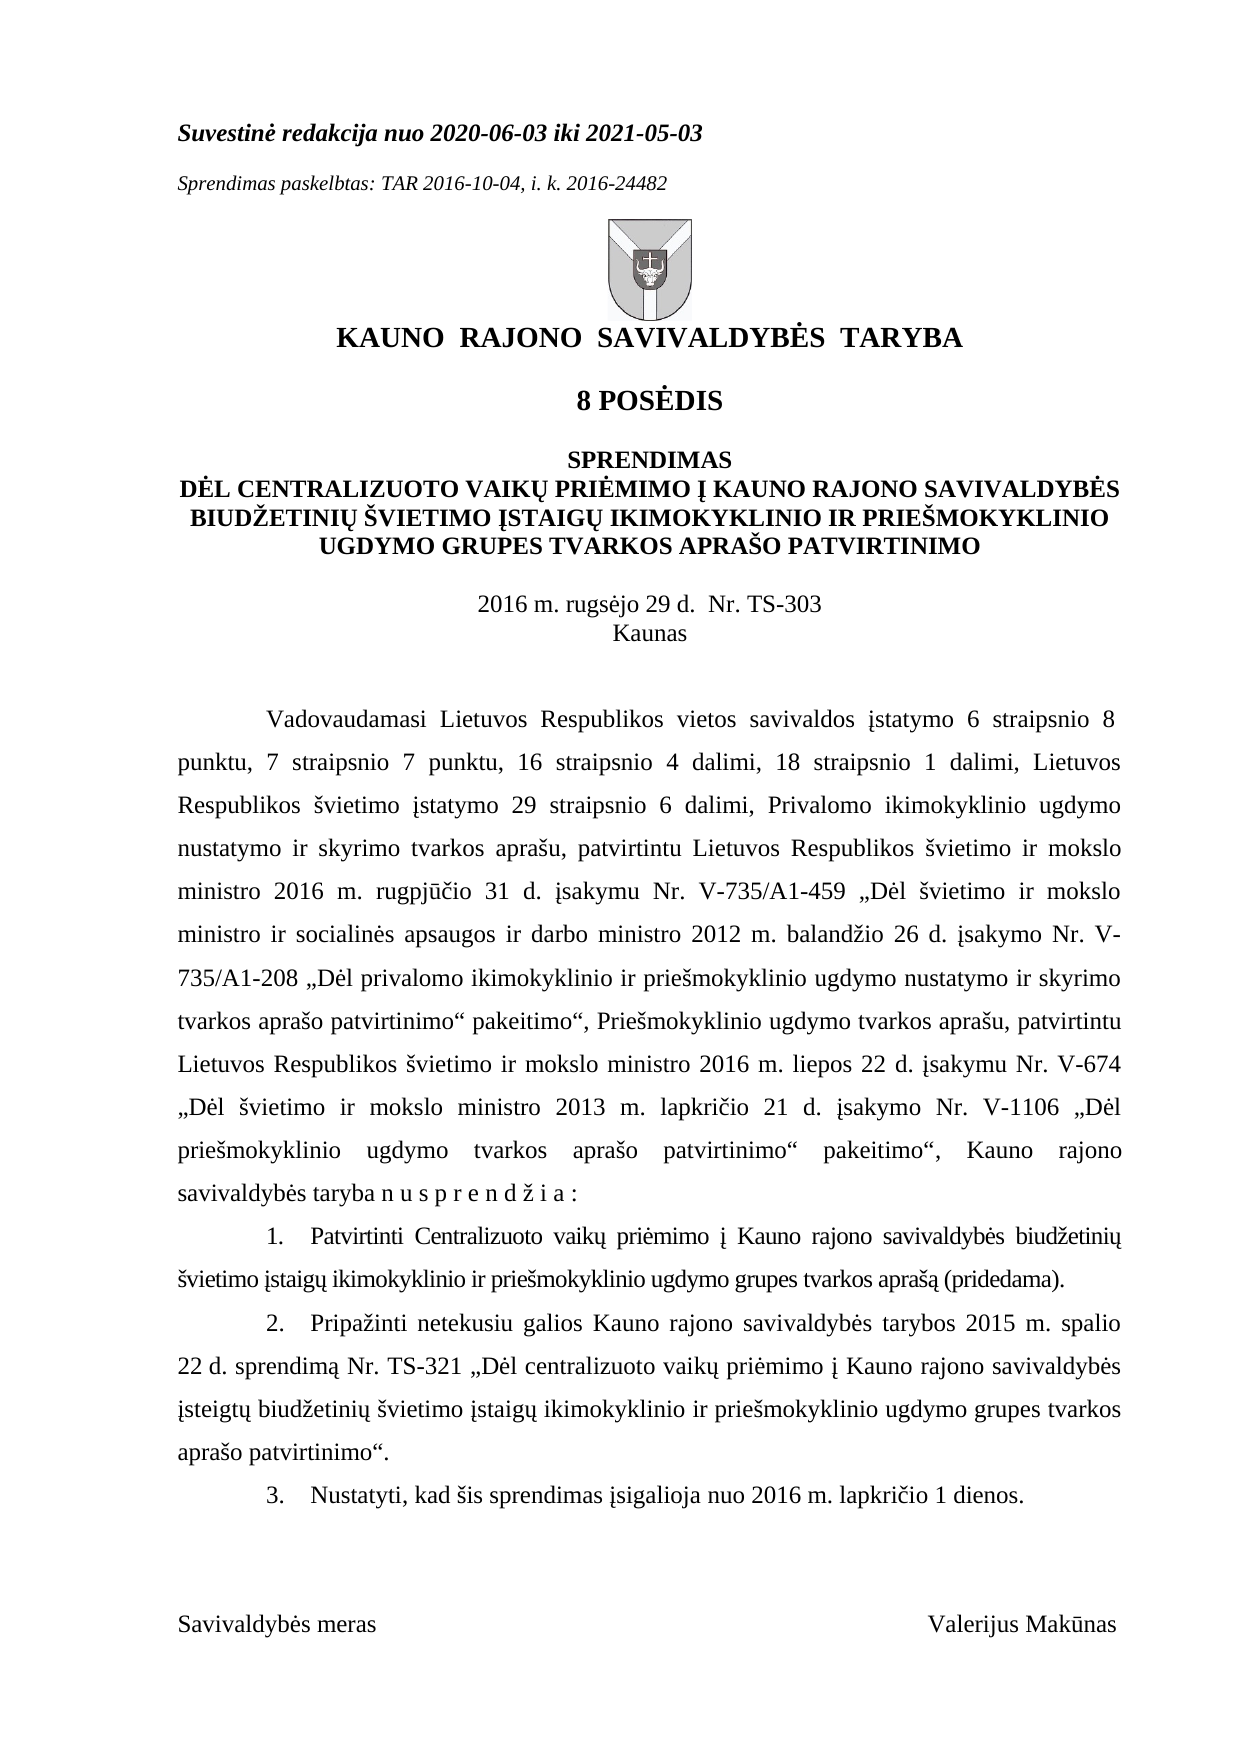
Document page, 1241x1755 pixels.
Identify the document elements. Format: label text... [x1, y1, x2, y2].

text 3. Nustatyti, kad šis sprendimas įsigalioja nuo 2016 m. lapkričio 1 dienos. [177, 1480, 1122, 1509]
text Savivaldybės meras Valerijus Makūnas [177, 1609, 1122, 1638]
text 1. Patvirtinti Centralizuoto vaikų priėmimo į Kauno rajono savivaldybės biudžetinių švietimo įstaigų ikimokyklinio ir priešmokyklinio ugdymo grupes tvarkos aprašą (pridedama). [177, 1221, 1122, 1293]
text Kaunas [177, 618, 1122, 646]
text SPRENDIMAS [177, 445, 1122, 474]
text Vadovaudamasi Lietuvos Respublikos vietos savivaldos įstatymo 6 straipsnio 8 punktu, 7 straipsnio 7 punktu, 16 straipsnio 4 dalimi, 18 straipsnio 1 dalimi, Lietuvos Respublikos švietimo įstatymo 29 straipsnio 6 dalimi, Privalomo ikimokyklinio ugdymo nustatymo ir skyrimo tvarkos aprašu, patvirtintu Lietuvos Respublikos švietimo ir mokslo ministro 2016 m. rugpjūčio 31 d. įsakymu Nr. V-735/A1-459 „Dėl švietimo ir mokslo ministro ir socialinės apsaugos ir darbo ministro 2012 m. balandžio 26 d. įsakymo Nr. V-735/A1-208 „Dėl privalomo ikimokyklinio ir priešmokyklinio ugdymo nustatymo ir skyrimo tvarkos aprašo patvirtinimo“ pakeitimo“, Priešmokyklinio ugdymo tvarkos aprašu, patvirtintu Lietuvos Respublikos švietimo ir mokslo ministro 2016 m. liepos 22 d. įsakymu Nr. V-674 „Dėl švietimo ir mokslo ministro 2013 m. lapkričio 21 d. įsakymo Nr. V-1106 „Dėl priešmokyklinio ugdymo tvarkos aprašo patvirtinimo“ pakeitimo“, Kauno rajono savivaldybės taryba nusprendžia: [177, 704, 1122, 1207]
text 8 POSĖDIS [177, 383, 1122, 416]
text 2016 m. rugsėjo 29 d. Nr. TS-303 [177, 589, 1122, 618]
text KAUNO RAJONO SAVIVALDYBĖS TARYBA [177, 321, 1122, 354]
text DĖL CENTRALIZUOTO VAIKŲ PRIĖMIMO Į KAUNO RAJONO SAVIVALDYBĖS BIUDŽETINIŲ ŠVIETIMO ĮSTAIGŲ IKIMOKYKLINIO IR PRIEŠMOKYKLINIO UGDYMO GRUPES TVARKOS APRAŠO PATVIRTINIMO [177, 474, 1122, 560]
text Suvestinė redakcija nuo 2020-06-03 iki 2021-05-03 [177, 118, 1122, 147]
text Sprendimas paskelbtas: TAR 2016-10-04, i. k. 2016-24482 [177, 171, 1122, 195]
text 2. Pripažinti netekusiu galios Kauno rajono savivaldybės tarybos 2015 m. spalio 22 d. sprendimą Nr. TS-321 „Dėl centralizuoto vaikų priėmimo į Kauno rajono savivaldybės įsteigtų biudžetinių švietimo įstaigų ikimokyklinio ir priešmokyklinio ugdymo grupes tvarkos aprašo patvirtinimo“. [177, 1308, 1122, 1466]
